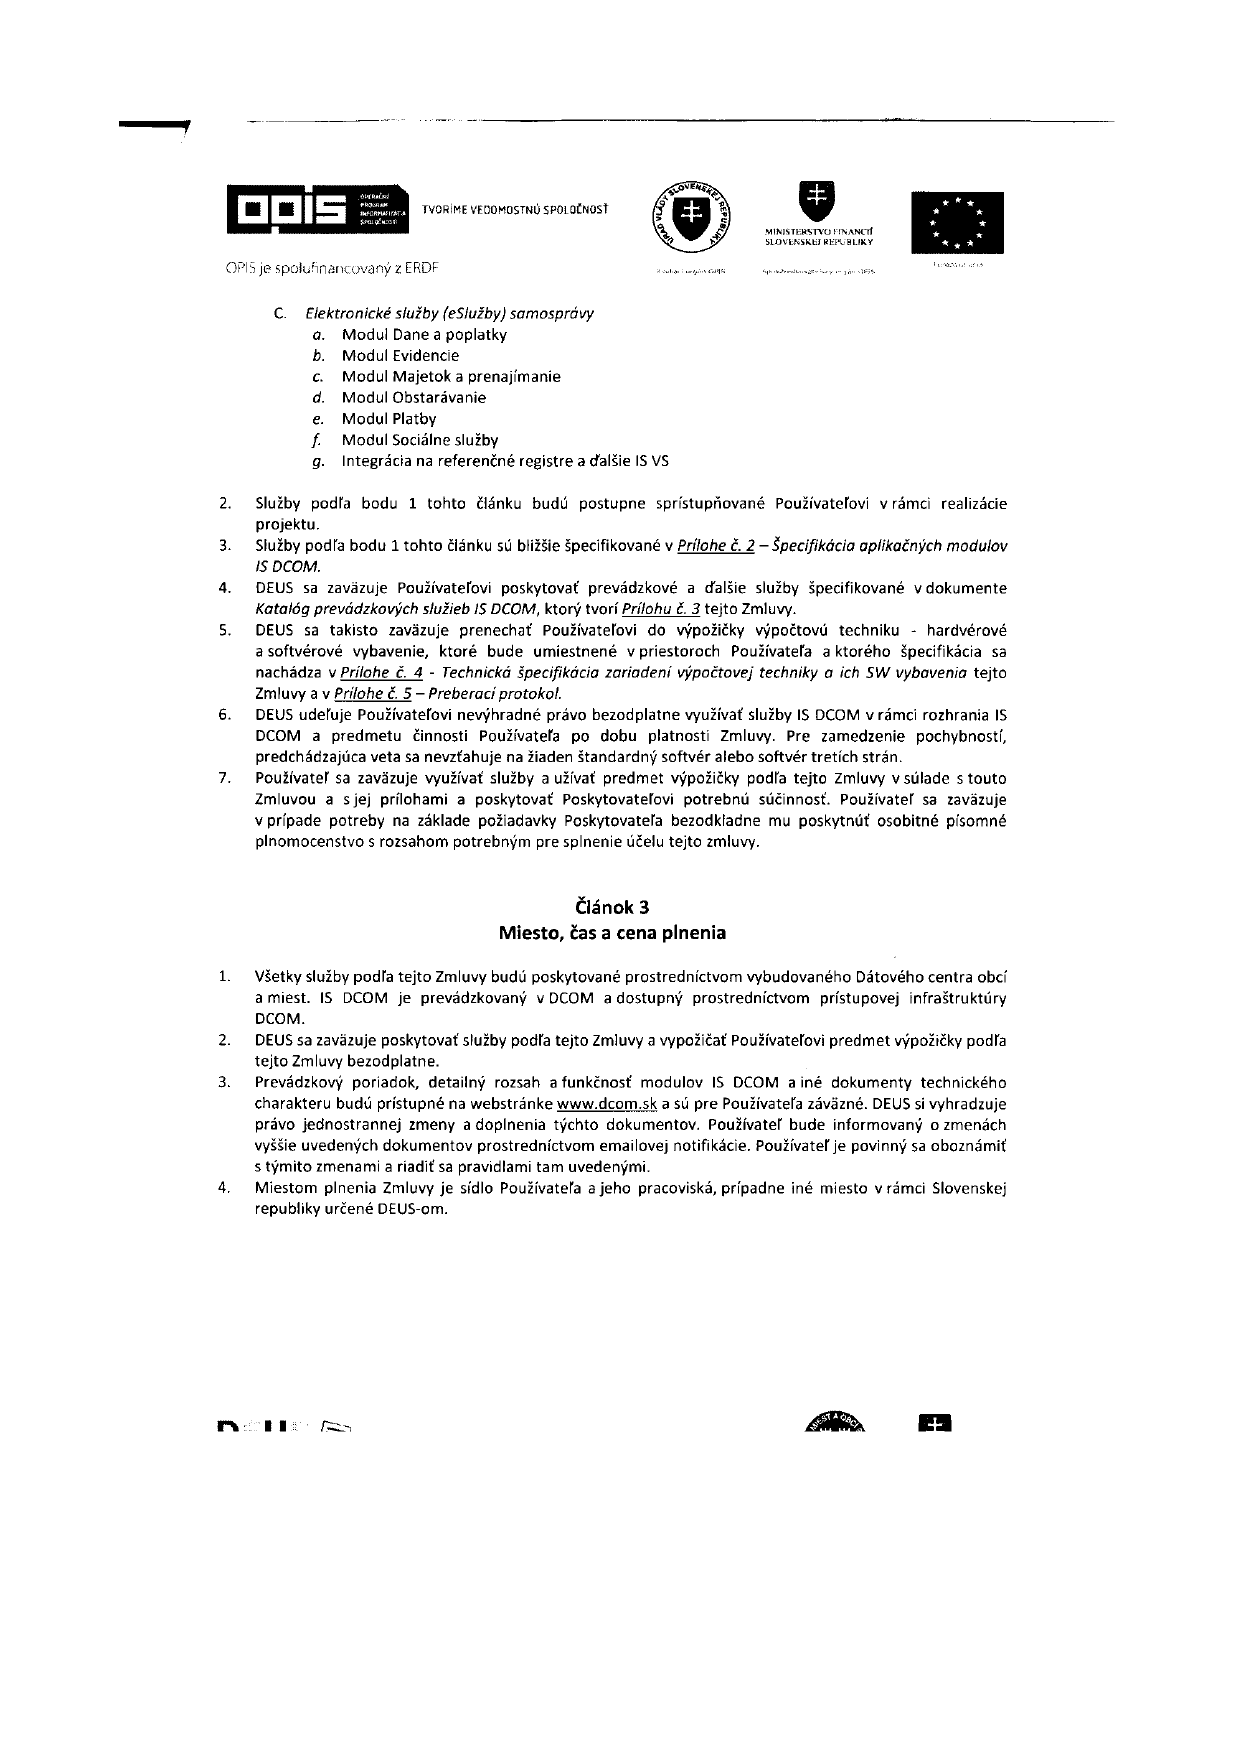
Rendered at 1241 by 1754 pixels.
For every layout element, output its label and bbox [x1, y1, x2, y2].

picture [118, 118, 1123, 1432]
